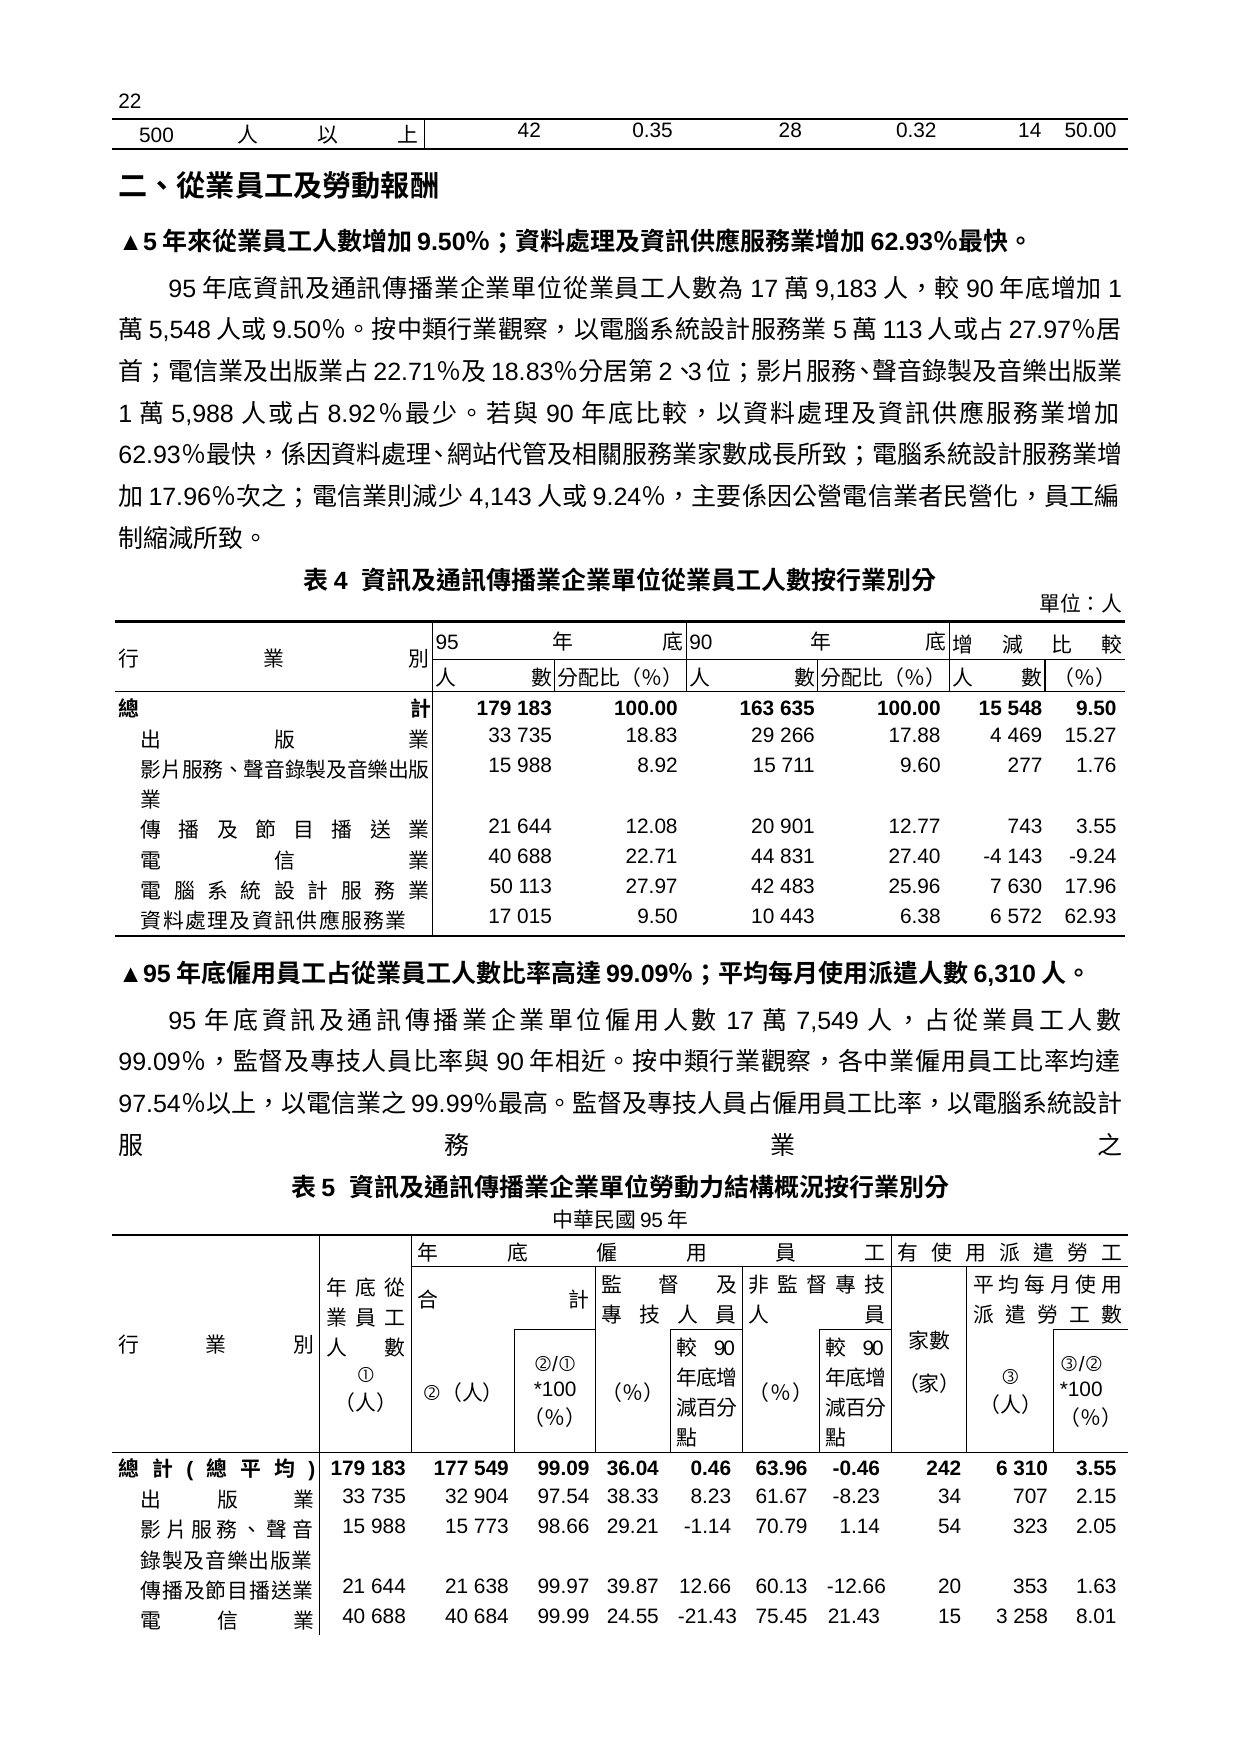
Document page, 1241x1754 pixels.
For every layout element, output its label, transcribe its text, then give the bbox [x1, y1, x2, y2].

table_cell 75.45 [743, 1604, 819, 1634]
table_cell k/ *100 （％） [515, 1330, 595, 1452]
table_cell 500人以上 [112, 120, 424, 148]
table_cell 平均每月使用 派遣勞工數 [967, 1267, 1128, 1329]
table_cell 163 635 [686, 692, 818, 722]
table_cell 32 904 [411, 1484, 514, 1514]
table_cell 8.92 [555, 753, 686, 814]
table_cell 25.96 [818, 874, 949, 904]
table_cell -8.23 [819, 1484, 891, 1514]
table_cell 分配比（％） [818, 660, 949, 691]
table_cell 電信業 [115, 844, 432, 874]
table_cell 9.50 [555, 904, 686, 934]
table_cell 15 988 [433, 753, 555, 814]
table_cell 177 549 [411, 1453, 514, 1483]
table_cell 3 258 [967, 1604, 1054, 1634]
table_cell 40 688 [320, 1604, 411, 1634]
table_cell 15 548 [949, 692, 1045, 722]
table_cell 62.93 [1045, 904, 1125, 934]
table_cell 179 183 [320, 1453, 411, 1483]
table_cell -0.46 [819, 1453, 891, 1483]
table_cell 63.96 [743, 1453, 819, 1483]
table_cell 非監督專技 人員 [743, 1267, 891, 1329]
text 表5 資訊及通訊傳播業企業單位勞動力結構概況按行業別分 [118, 1167, 1122, 1204]
table_cell 29.21 [595, 1514, 670, 1574]
table_cell 監督及 專技人員 [596, 1267, 742, 1329]
table_cell 242 [891, 1453, 967, 1483]
table_cell 合計 [412, 1267, 595, 1329]
table_cell 54 [891, 1514, 967, 1574]
table_cell 33 735 [433, 723, 555, 753]
text 表4 資訊及通訊傳播業企業單位從業員工人數按行業別分 [118, 560, 1122, 597]
table_cell 353 [967, 1574, 1054, 1604]
table_cell 17.88 [818, 723, 949, 753]
table_cell 人數 [950, 660, 1044, 691]
table_cell 38.33 [595, 1484, 670, 1514]
table_cell 9.60 [818, 753, 949, 814]
table_cell 323 [967, 1514, 1054, 1574]
table_cell 60.13 [743, 1574, 819, 1604]
table_cell 7 630 [949, 874, 1045, 904]
table_cell -12.66 [819, 1574, 891, 1604]
table_cell 40 684 [411, 1604, 514, 1634]
table_cell 人數 [433, 660, 554, 691]
table_cell 8.01 [1054, 1604, 1128, 1634]
table_cell 17 015 [433, 904, 555, 934]
table_cell 21.43 [819, 1604, 891, 1634]
table_cell 電信業 [112, 1604, 319, 1634]
text ▲5年來從業員工人數增加9.50％；資料處理及資訊供應服務業增加62.93％最快。 [118, 217, 1122, 259]
table_cell （％） [596, 1329, 670, 1452]
table_cell k（人） [412, 1329, 514, 1452]
table_cell 99.99 [515, 1604, 595, 1634]
table_cell 15 988 [320, 1514, 411, 1574]
table_cell 100.00 [555, 692, 686, 722]
table_header 年底僱用員工 [412, 1236, 891, 1266]
table_cell 傳播及節目播送業 [112, 1574, 319, 1604]
table_cell 29 266 [686, 723, 818, 753]
table_cell 22.71 [555, 844, 686, 874]
table_cell 2.15 [1054, 1484, 1128, 1514]
table_cell 0.46 [670, 1453, 743, 1483]
table_cell 34 [891, 1484, 967, 1514]
text 95年底資訊及通訊傳播業企業單位僱用人數17萬7,549人，占從業員工人數99.09％，監督及專技人員比率與90年相近。按中類行業觀察，各中業僱用員工比率均達97.54％以上，以電信業之99.99％最高。監督及專技人員占僱用員工比率，以電腦系統設計服務業之 [118, 996, 1122, 1162]
table_cell （％） [743, 1329, 819, 1452]
table_cell 1.76 [1045, 753, 1125, 814]
table_cell 6 310 [967, 1453, 1054, 1483]
table_cell 99.97 [515, 1574, 595, 1604]
text 95年底資訊及通訊傳播業企業單位從業員工人數為17萬9,183人，較90年底增加1萬5,548人或9.50％。按中類行業觀察，以電腦系統設計服務業5萬113人或占27.97％居首；電信業及出版業占22.71％及18.83％分居第2、3位；影片服務、聲音錄製及音樂出版業1萬5,988人或占8.92％最少。若與90年底比較，以資料處理及資訊供應服務業增加62.93％最快，係因資料處理、網站代管及相關服務業家數成長所致；電腦系統設計服務業增加17.96％次之；電信業則減少4,143人或9.24％，主要係因公營電信業者民營化，員工編制縮減所致。 [118, 264, 1122, 555]
text 單位：人 [121, 597, 1122, 615]
table_cell （％） [1046, 660, 1125, 691]
table_cell 0.32 [808, 120, 948, 148]
table_cell 99.09 [515, 1453, 595, 1483]
table_cell 707 [967, 1484, 1054, 1514]
table_cell 20 901 [686, 814, 818, 844]
table_cell -1.14 [670, 1514, 743, 1574]
table_header 有使用派遣勞工 [892, 1236, 1128, 1266]
table_cell 人數 [687, 660, 817, 691]
table_cell 18.83 [555, 723, 686, 753]
table_cell 277 [949, 753, 1045, 814]
table_cell l（人） [967, 1329, 1053, 1452]
table_cell 傳播及節目播送業 [115, 814, 432, 844]
table_cell 17.96 [1045, 874, 1125, 904]
table_cell 42 483 [686, 874, 818, 904]
table_cell 總計 [115, 692, 432, 722]
table_header 年底從業員工人數 j（人） [320, 1236, 411, 1452]
table_cell 家數 （家） [892, 1267, 966, 1452]
table_cell 20 [891, 1574, 967, 1604]
table_cell 27.40 [818, 844, 949, 874]
table_cell 15.27 [1045, 723, 1125, 753]
table_cell 36.04 [595, 1453, 670, 1483]
table_cell 4 469 [949, 723, 1045, 753]
table_cell 50 113 [433, 874, 555, 904]
text 二、從業員工及勞動報酬 [118, 163, 1122, 204]
table_cell 8.23 [670, 1484, 743, 1514]
table_header 90年底 [687, 623, 949, 659]
table_cell 總計(總平均) [112, 1453, 319, 1483]
table_cell 44 831 [686, 844, 818, 874]
table_cell 6.38 [818, 904, 949, 934]
table_cell 影片服務、聲音錄製及音樂出版業 [115, 753, 432, 814]
table_cell 12.66 [670, 1574, 743, 1604]
table_cell 12.08 [555, 814, 686, 844]
table_cell 21 644 [433, 814, 555, 844]
table_cell 21 638 [411, 1574, 514, 1604]
table_cell 98.66 [515, 1514, 595, 1574]
table_cell 40 688 [433, 844, 555, 874]
table_cell 2.05 [1054, 1514, 1128, 1574]
table_cell 6 572 [949, 904, 1045, 934]
table_cell 179 183 [433, 692, 555, 722]
table_cell -9.24 [1045, 844, 1125, 874]
table_cell 分配比（％） [555, 660, 686, 691]
table_cell 3.55 [1054, 1453, 1128, 1483]
table_cell 10 443 [686, 904, 818, 934]
table_cell 出版業 [115, 723, 432, 753]
table_cell l/ *100 （％） [1054, 1330, 1128, 1452]
table_cell 電腦系統設計服務業 [115, 874, 432, 904]
table_cell -21.43 [670, 1604, 743, 1634]
table_header 增減比較 [950, 623, 1125, 659]
table_cell 24.55 [595, 1604, 670, 1634]
table_cell 21 644 [320, 1574, 411, 1604]
table_cell 較90年底增減百分點 [820, 1330, 891, 1452]
table_cell 28 [684, 120, 807, 148]
table_cell 50.00 [1047, 120, 1128, 148]
table_cell 15 711 [686, 753, 818, 814]
table_header 95年底 [433, 623, 686, 659]
table_header 行業別 [115, 623, 432, 691]
table_cell 15 773 [411, 1514, 514, 1574]
table_cell 42 [425, 120, 547, 148]
table_cell 15 [891, 1604, 967, 1634]
table_cell 3.55 [1045, 814, 1125, 844]
table_cell 97.54 [515, 1484, 595, 1514]
table_cell 資料處理及資訊供應服務業 [115, 904, 432, 934]
table_cell 影片服務、聲音 錄製及音樂出版業 [112, 1514, 319, 1574]
table_header 行業別 [112, 1236, 319, 1452]
table_cell 39.87 [595, 1574, 670, 1604]
table_cell 27.97 [555, 874, 686, 904]
table_cell 14 [948, 120, 1047, 148]
text ▲95年底僱用員工占從業員工人數比率高達99.09％；平均每月使用派遣人數6,310人。 [118, 949, 1122, 991]
table_cell 12.77 [818, 814, 949, 844]
text 中華民國95年 [118, 1204, 1122, 1234]
table_cell 70.79 [743, 1514, 819, 1574]
table_cell 較90年底增減百分點 [671, 1330, 742, 1452]
table_cell 61.67 [743, 1484, 819, 1514]
table_cell 9.50 [1045, 692, 1125, 722]
table_cell 1.63 [1054, 1574, 1128, 1604]
table_cell 33 735 [320, 1484, 411, 1514]
table_cell 743 [949, 814, 1045, 844]
table_cell 0.35 [547, 120, 684, 148]
table_cell 出版業 [112, 1484, 319, 1514]
table_cell -4 143 [949, 844, 1045, 874]
table_cell 100.00 [818, 692, 949, 722]
table_cell 1.14 [819, 1514, 891, 1574]
